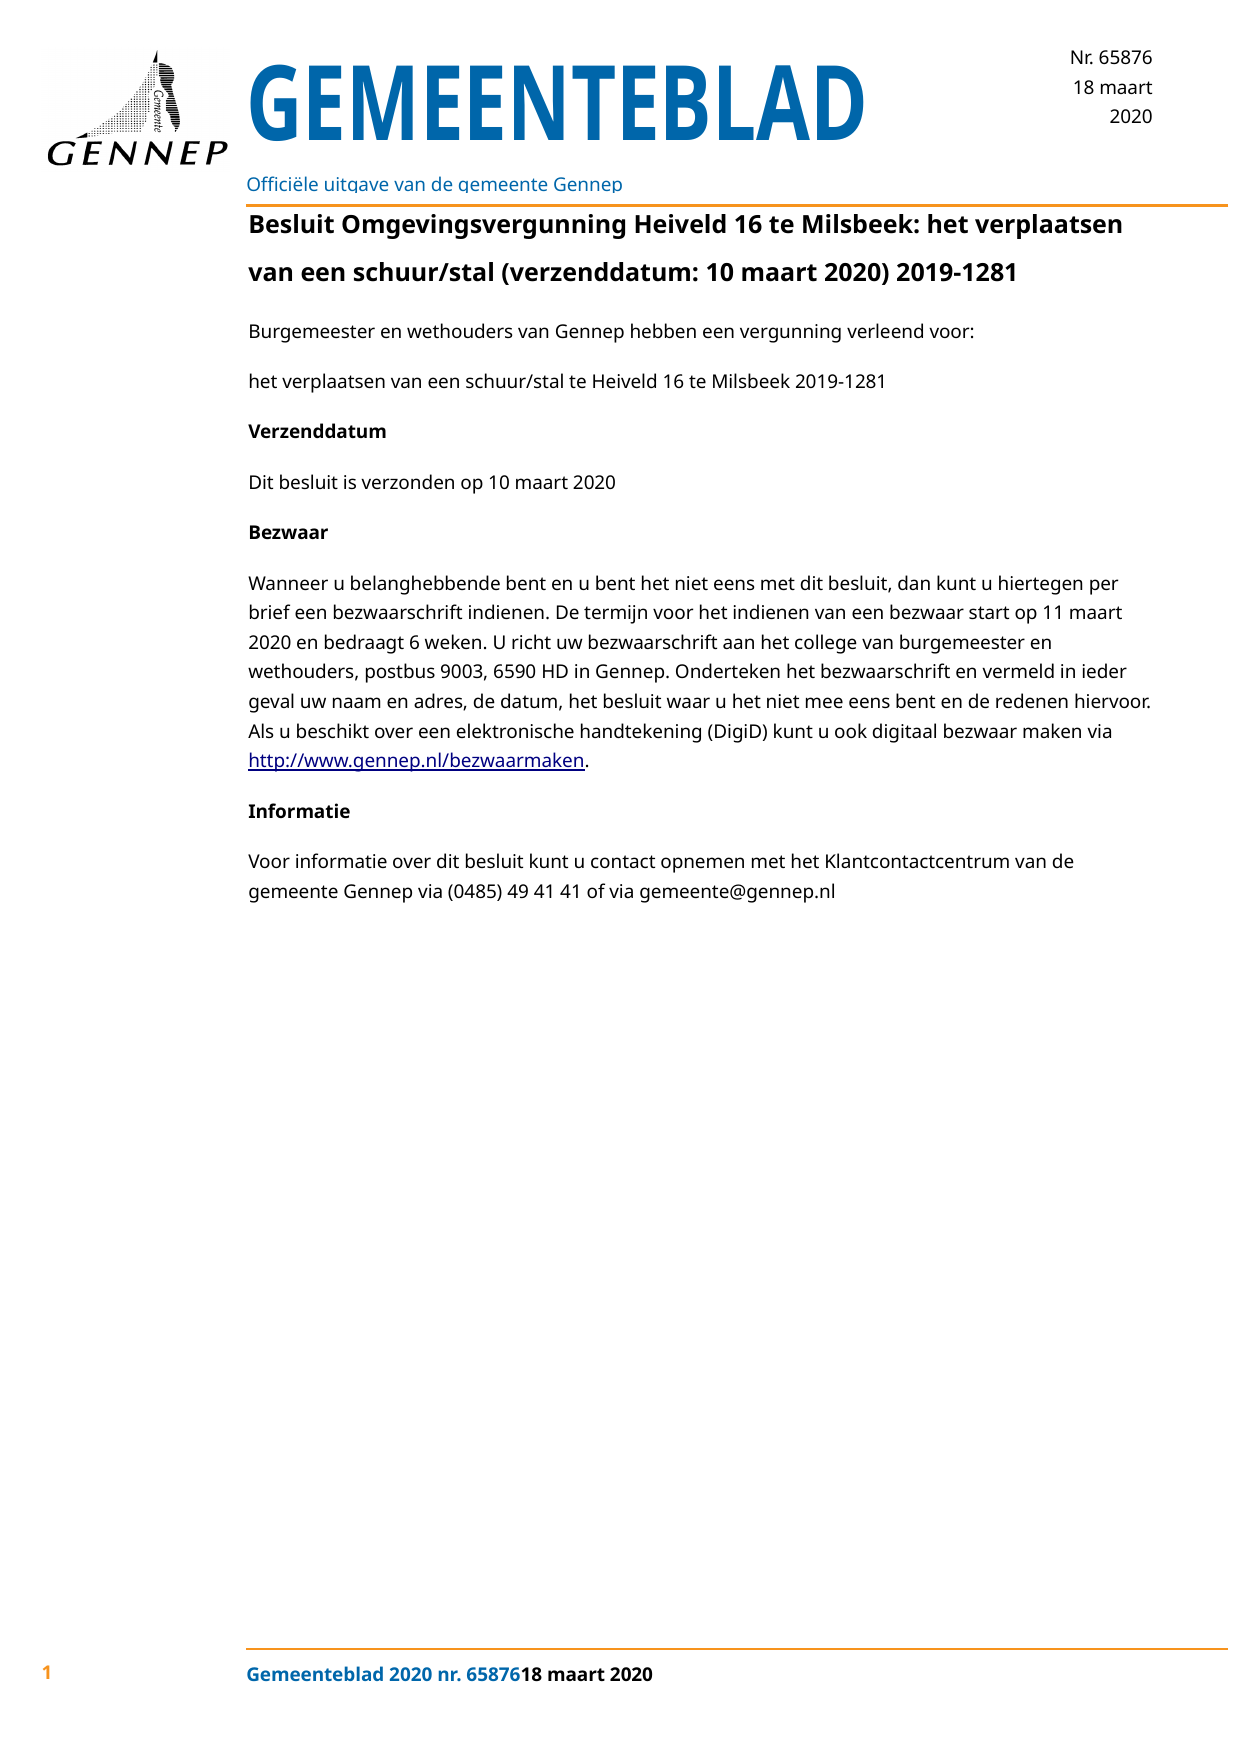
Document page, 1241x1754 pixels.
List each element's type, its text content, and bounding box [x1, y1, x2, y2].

text Verzenddatum [248, 419, 1152, 444]
text Informatie [248, 798, 1152, 824]
text Dit besluit is verzonden op 10 maart 2020 [248, 469, 1152, 495]
text Besluit Omgevingsvergunning Heiveld 16 te Milsbeek: het verplaatsen van een schuur/stal (verzenddatum: 10 maart 2020) 2019-1281 [248, 207, 1152, 288]
text Voor informatie over dit besluit kunt u contact opnemen met het Klantcontactcentrum van de gemeente Gennep via (0485) 49 41 41 of via gemeente@gennep.nl [248, 848, 1152, 904]
picture [41, 47, 231, 172]
text Burgemeester en wethouders van Gennep hebben een vergunning verleend voor: [248, 318, 1152, 344]
text het verplaatsen van een schuur/stal te Heiveld 16 te Milsbeek 2019-1281 [248, 368, 1152, 394]
text Wanneer u belanghebbende bent en u bent het niet eens met dit besluit, dan kunt u hiertegen per brief een bezwaarschrift indienen. De termijn voor het indienen van een bezwaar start op 11 maart 2020 en bedraagt 6 weken. U richt uw bezwaarschrift aan het college van burgemeester en wethouders, postbus 9003, 6590 HD in Gennep. Onderteken het bezwaarschrift en vermeld in ieder geval uw naam en adres, de datum, het besluit waar u het niet mee eens bent en de redenen hiervoor. Als u beschikt over een elektronische handtekening (DigiD) kunt u ook digitaal bezwaar maken via http://www.gennep.nl/bezwaarmaken. [248, 570, 1152, 773]
text Bezwaar [248, 519, 1152, 545]
